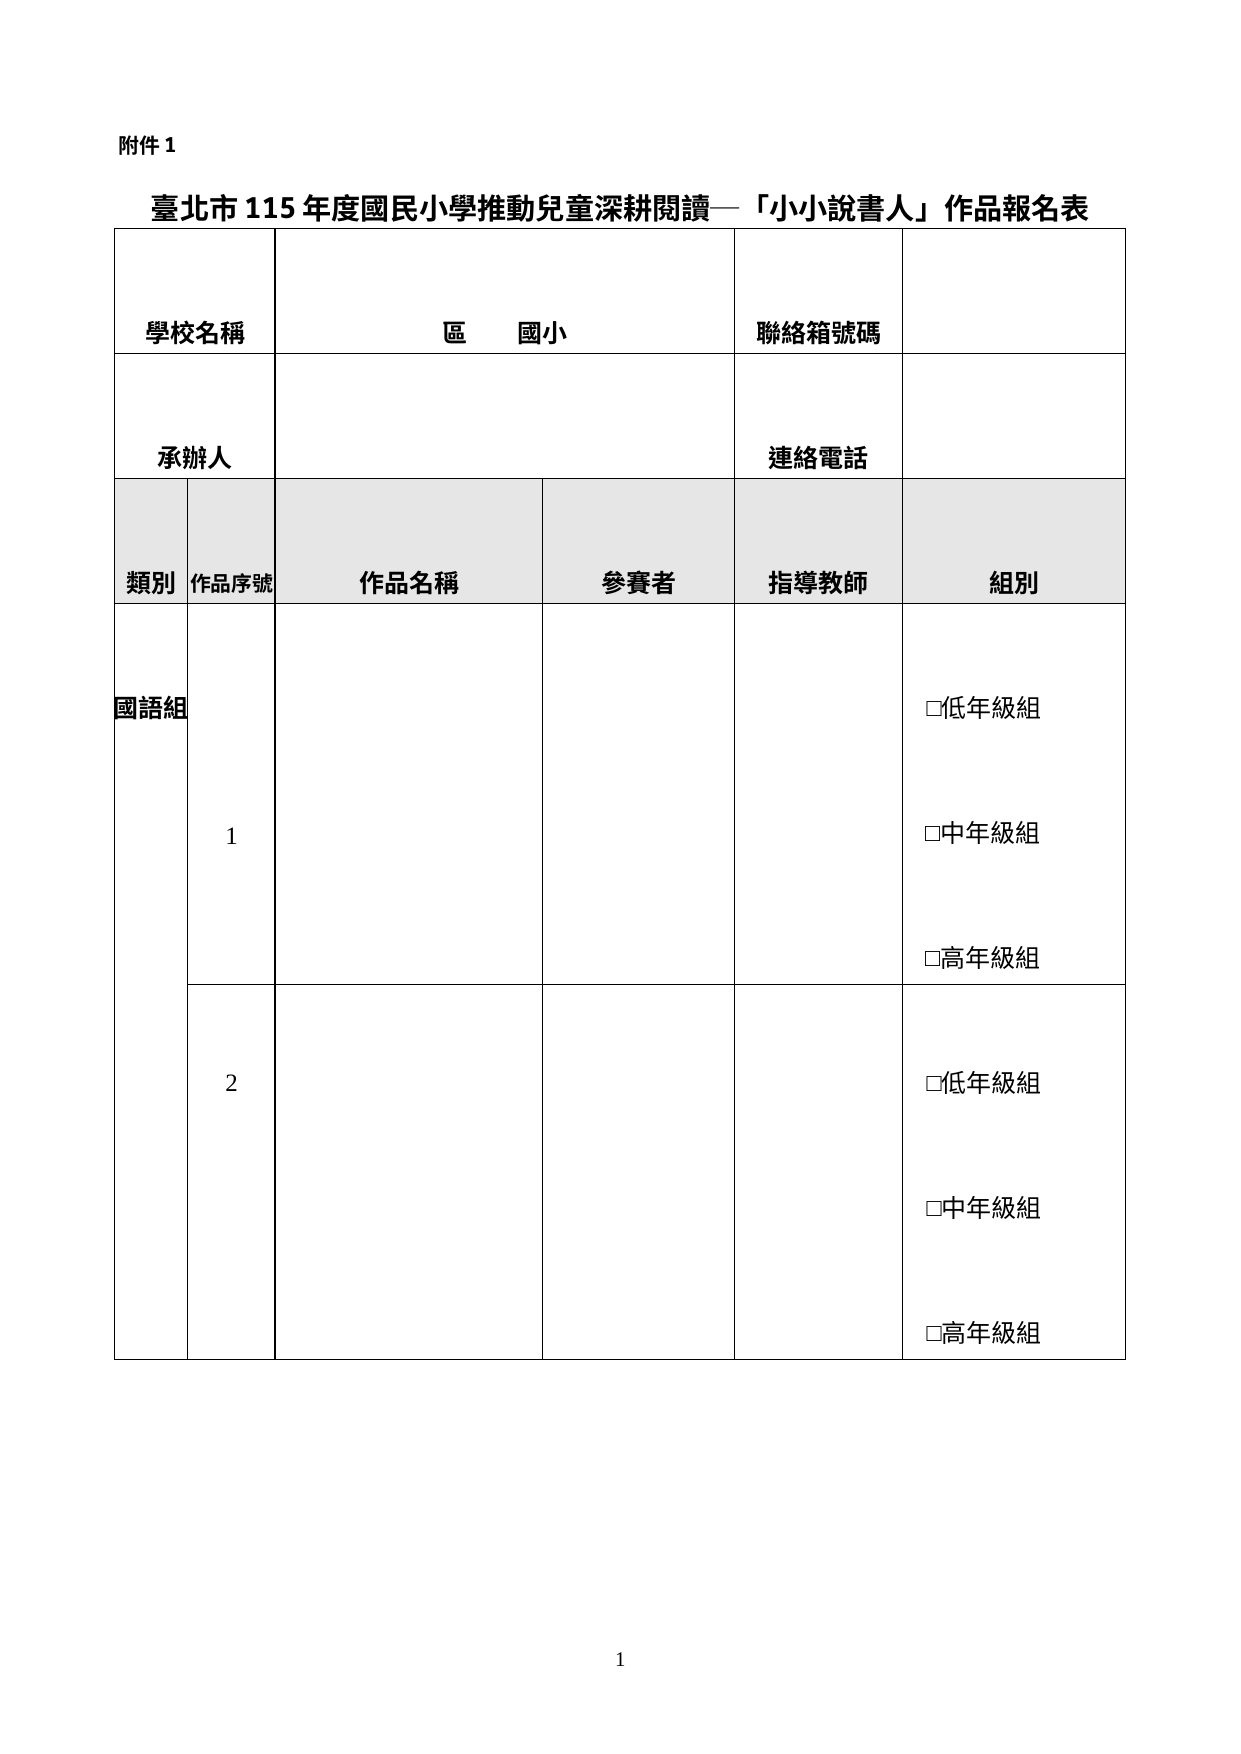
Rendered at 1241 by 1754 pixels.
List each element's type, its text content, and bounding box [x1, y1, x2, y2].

table_cell [735, 985, 902, 1359]
table_cell 1 [188, 604, 274, 984]
table_cell 作品序號 [188, 479, 274, 603]
table_cell 連絡電話 [735, 354, 902, 478]
table_cell [276, 604, 542, 984]
text 臺北市115年度國民小學推動兒童深耕閱讀─「小小說書人」作品報名表 [118, 165, 1122, 228]
text 附件1 [118, 103, 1122, 165]
table_cell 參賽者 [543, 479, 734, 603]
table_cell 類別 [115, 479, 187, 603]
table_cell 組別 [903, 479, 1125, 603]
table_cell 指導教師 [735, 479, 902, 603]
table_cell [276, 985, 542, 1359]
table_cell 2 [188, 985, 274, 1359]
table_cell 國語組 [115, 604, 187, 1359]
table_cell [543, 604, 734, 984]
table_cell □低年級組 □中年級組 □高年級組 [903, 985, 1125, 1359]
table_cell □低年級組 □中年級組 □高年級組 [903, 604, 1125, 984]
table_header 區 國小 [276, 229, 734, 353]
table_cell [276, 354, 734, 478]
table_header 學校名稱 [115, 229, 274, 353]
table_cell [903, 354, 1125, 478]
table_cell 作品名稱 [276, 479, 542, 603]
table_header [903, 229, 1125, 353]
table_cell [543, 985, 734, 1359]
table_cell [735, 604, 902, 984]
table_cell 承辦人 [115, 354, 274, 478]
table_header 聯絡箱號碼 [735, 229, 902, 353]
